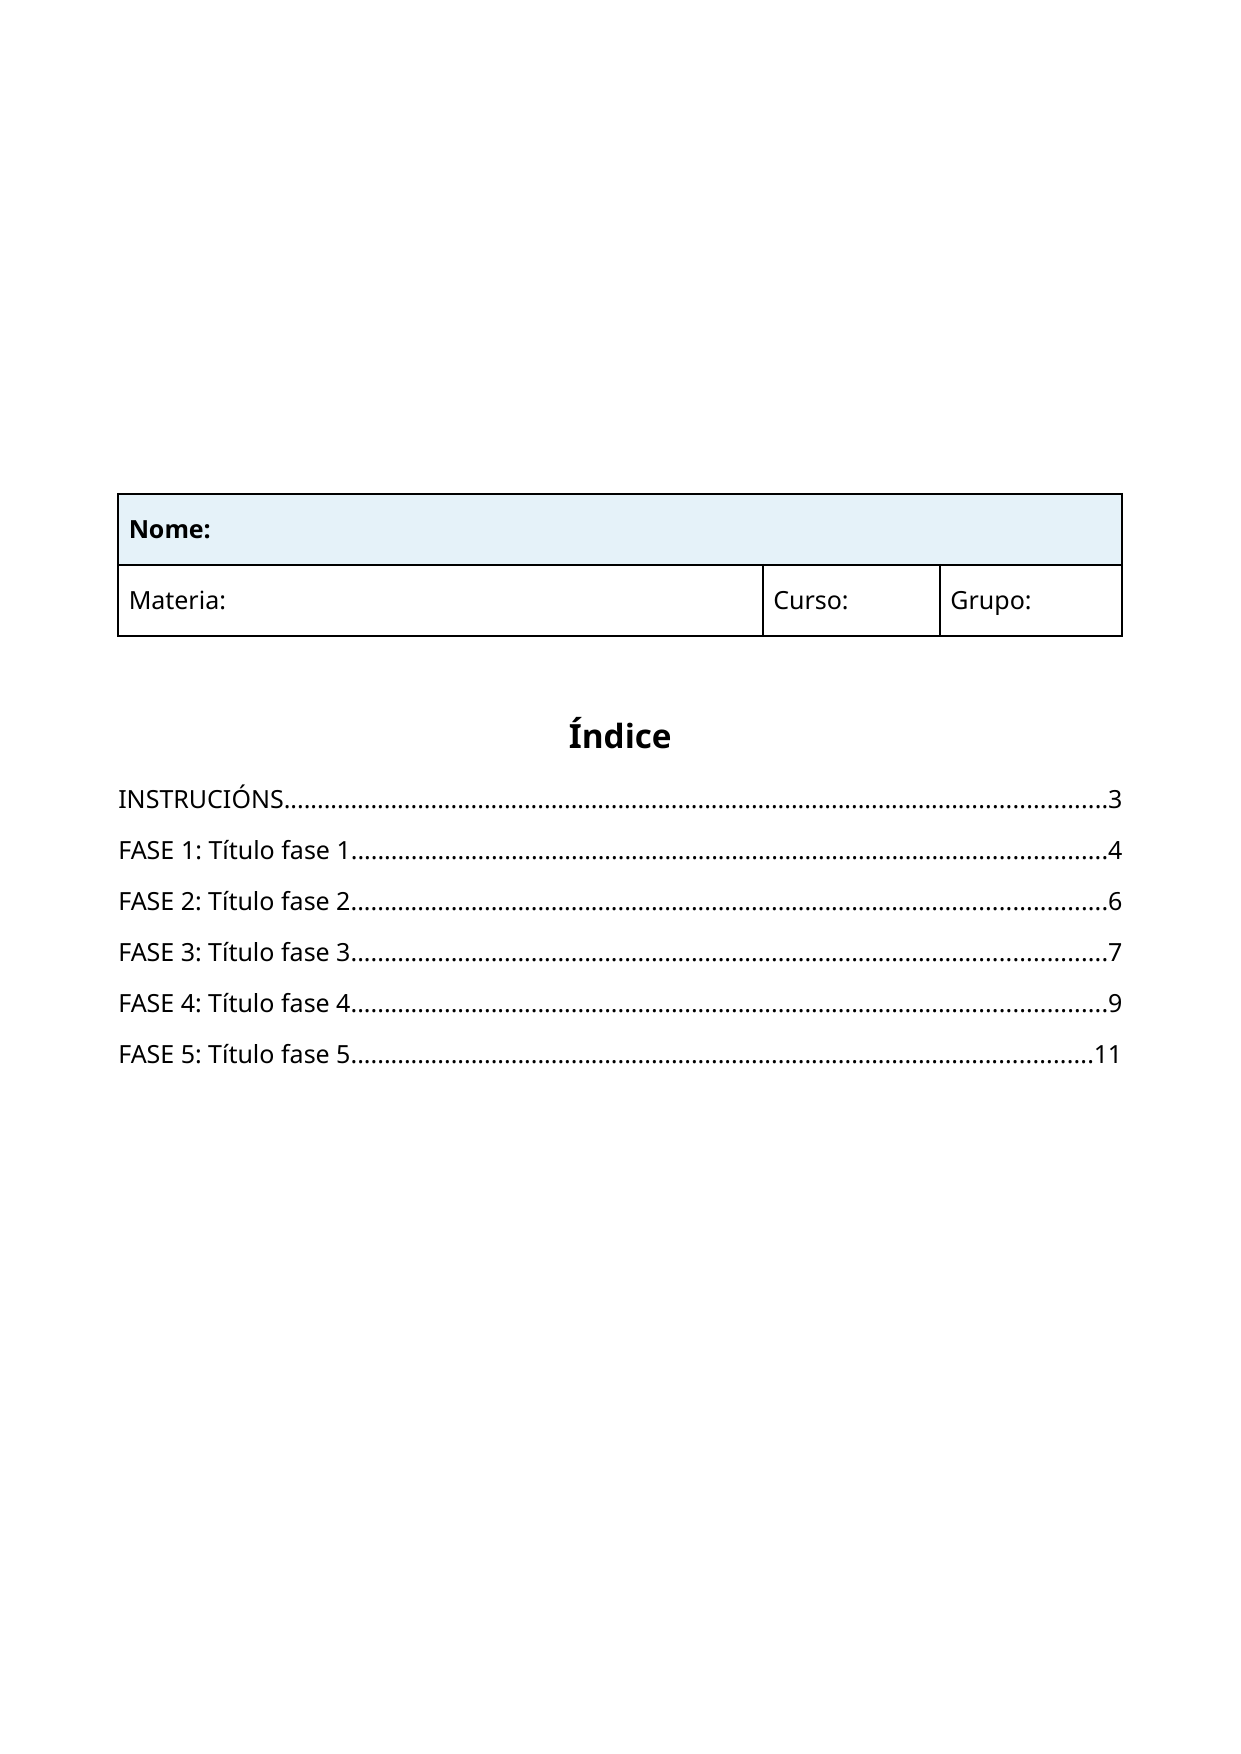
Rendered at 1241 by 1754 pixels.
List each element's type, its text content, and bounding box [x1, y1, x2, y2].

text INSTRUCIÓNS 3 [118, 781, 1122, 815]
text FASE 2: Título fase 2 6 [118, 883, 1122, 917]
table_header Nome: [119, 495, 1121, 564]
text FASE 4: Título fase 4 9 [118, 985, 1122, 1019]
subtitle Índice [118, 713, 1122, 758]
text FASE 3: Título fase 3 7 [118, 934, 1122, 968]
table_cell Grupo: [941, 566, 1121, 634]
text FASE 1: Título fase 1 4 [118, 832, 1122, 866]
table_cell Curso: [764, 566, 939, 634]
text FASE 5: Título fase 5 11 [118, 1036, 1122, 1071]
table_cell Materia: [119, 566, 762, 634]
